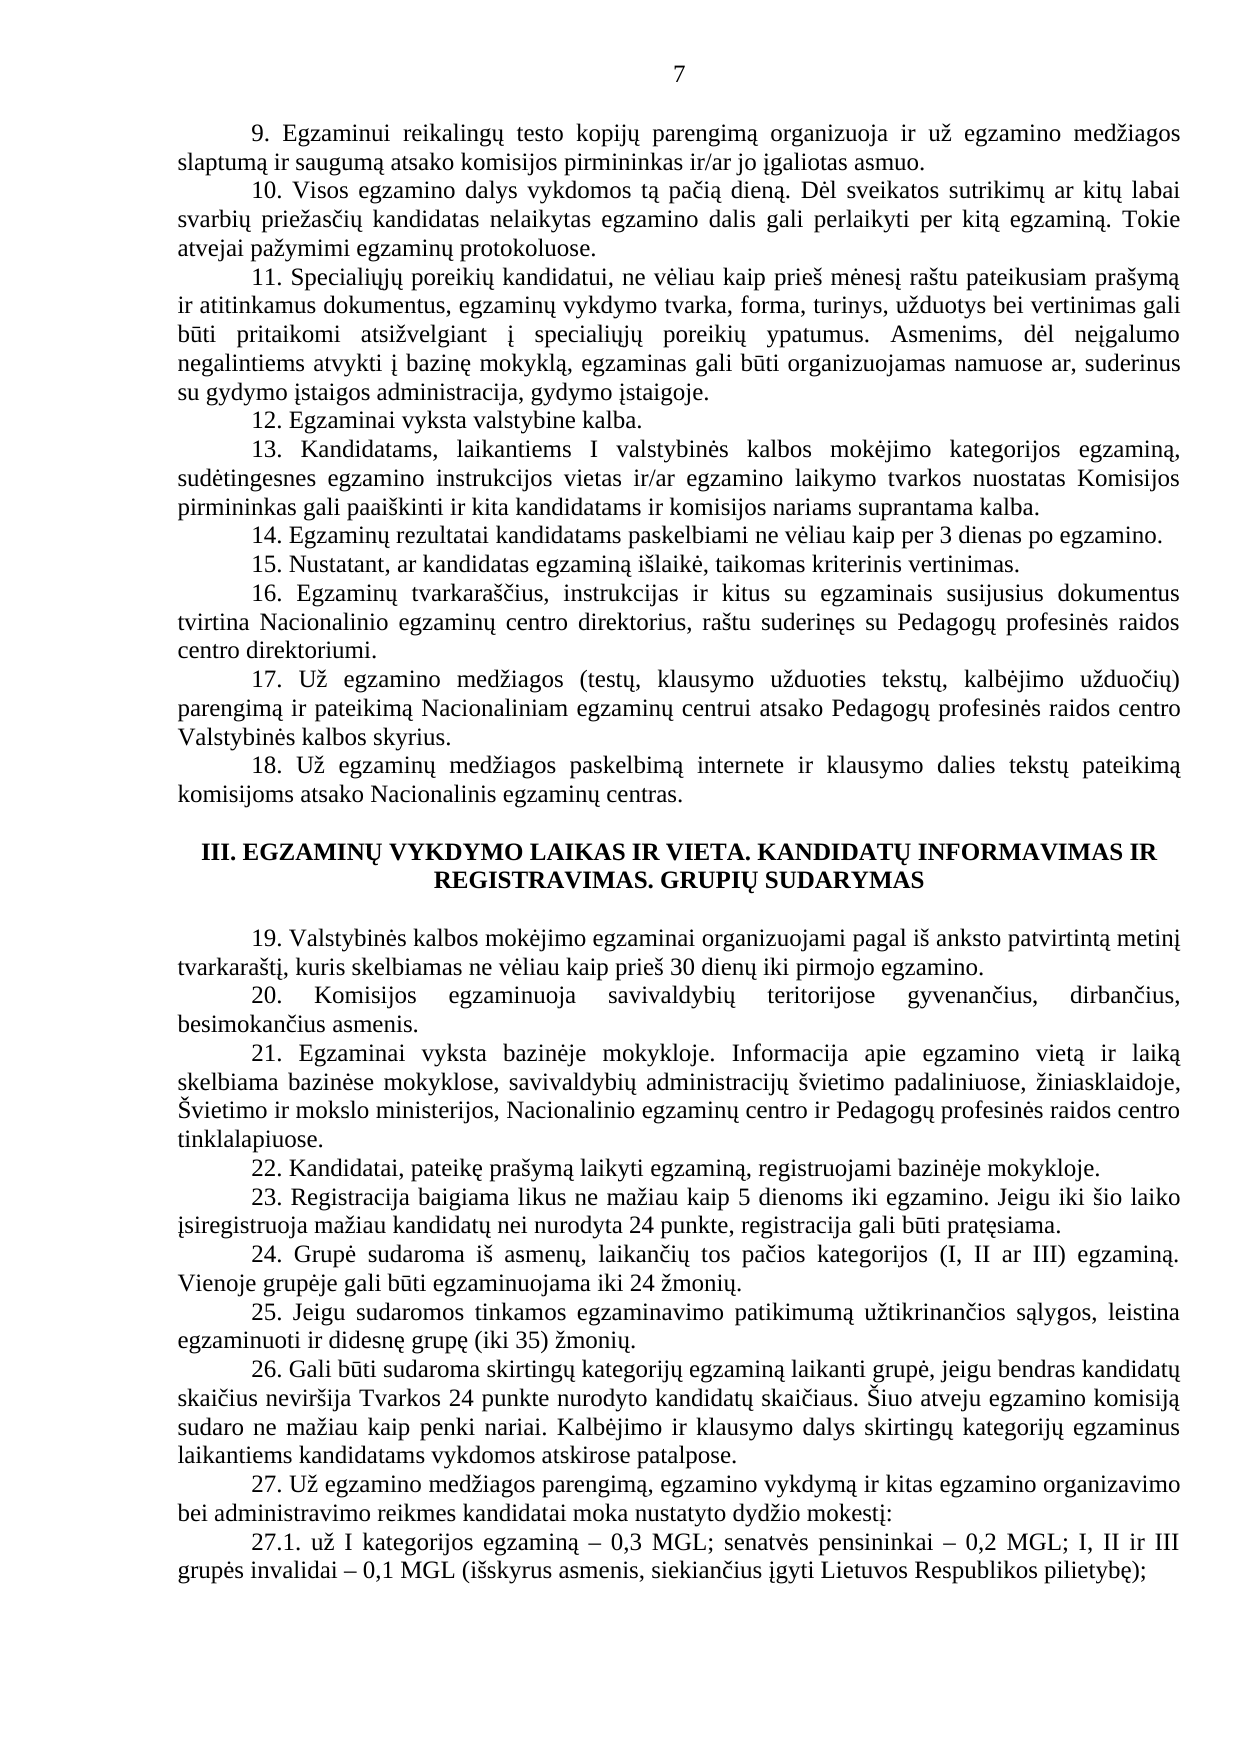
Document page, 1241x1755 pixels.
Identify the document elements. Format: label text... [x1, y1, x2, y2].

text 9. Egzaminui reikalingų testo kopijų parengimą organizuoja ir už egzamino medžiagos slaptumą ir saugumą atsako komisijos pirmininkas ir/ar jo įgaliotas asmuo. [177, 118, 1181, 176]
text 27.1. už I kategorijos egzaminą – 0,3 MGL; senatvės pensininkai – 0,2 MGL; I, II ir III grupės invalidai – 0,1 MGL (išskyrus asmenis, siekiančius įgyti Lietuvos Respublikos pilietybę); [177, 1527, 1181, 1584]
text 14. Egzaminų rezultatai kandidatams paskelbiami ne vėliau kaip per 3 dienas po egzamino. [177, 521, 1181, 549]
text 22. Kandidatai, pateikę prašymą laikyti egzaminą, registruojami bazinėje mokykloje. [177, 1153, 1181, 1182]
text 20. Komisijos egzaminuoja savivaldybių teritorijose gyvenančius, dirbančius, besimokančius asmenis. [177, 981, 1181, 1038]
text 19. Valstybinės kalbos mokėjimo egzaminai organizuojami pagal iš anksto patvirtintą metinį tvarkaraštį, kuris skelbiamas ne vėliau kaip prieš 30 dienų iki pirmojo egzamino. [177, 923, 1181, 981]
text 16. Egzaminų tvarkaraščius, instrukcijas ir kitus su egzaminais susijusius dokumentus tvirtina Nacionalinio egzaminų centro direktorius, raštu suderinęs su Pedagogų profesinės raidos centro direktoriumi. [177, 578, 1181, 664]
text III. EGZAMINŲ VYKDYMO LAIKAS IR VIETA. KANDIDATŲ INFORMAVIMAS IR REGISTRAVIMAS. GRUPIŲ SUDARYMAS [177, 837, 1181, 894]
text 11. Specialiųjų poreikių kandidatui, ne vėliau kaip prieš mėnesį raštu pateikusiam prašymą ir atitinkamus dokumentus, egzaminų vykdymo tvarka, forma, turinys, užduotys bei vertinimas gali būti pritaikomi atsižvelgiant į specialiųjų poreikių ypatumus. Asmenims, dėl neįgalumo negalintiems atvykti į bazinę mokyklą, egzaminas gali būti organizuojamas namuose ar, suderinus su gydymo įstaigos administracija, gydymo įstaigoje. [177, 262, 1181, 406]
text 25. Jeigu sudaromos tinkamos egzaminavimo patikimumą užtikrinančios sąlygos, leistina egzaminuoti ir didesnę grupę (iki 35) žmonių. [177, 1297, 1181, 1354]
text 15. Nustatant, ar kandidatas egzaminą išlaikė, taikomas kriterinis vertinimas. [177, 549, 1181, 578]
text 10. Visos egzamino dalys vykdomos tą pačią dieną. Dėl sveikatos sutrikimų ar kitų labai svarbių priežasčių kandidatas nelaikytas egzamino dalis gali perlaikyti per kitą egzaminą. Tokie atvejai pažymimi egzaminų protokoluose. [177, 176, 1181, 262]
text 21. Egzaminai vyksta bazinėje mokykloje. Informacija apie egzamino vietą ir laiką skelbiama bazinėse mokyklose, savivaldybių administracijų švietimo padaliniuose, žiniasklaidoje, Švietimo ir mokslo ministerijos, Nacionalinio egzaminų centro ir Pedagogų profesinės raidos centro tinklalapiuose. [177, 1038, 1181, 1153]
text 13. Kandidatams, laikantiems I valstybinės kalbos mokėjimo kategorijos egzaminą, sudėtingesnes egzamino instrukcijos vietas ir/ar egzamino laikymo tvarkos nuostatas Komisijos pirmininkas gali paaiškinti ir kita kandidatams ir komisijos nariams suprantama kalba. [177, 434, 1181, 521]
text 27. Už egzamino medžiagos parengimą, egzamino vykdymą ir kitas egzamino organizavimo bei administravimo reikmes kandidatai moka nustatyto dydžio mokestį: [177, 1469, 1181, 1527]
text 24. Grupė sudaroma iš asmenų, laikančių tos pačios kategorijos (I, II ar III) egzaminą. Vienoje grupėje gali būti egzaminuojama iki 24 žmonių. [177, 1239, 1181, 1297]
text 23. Registracija baigiama likus ne mažiau kaip 5 dienoms iki egzamino. Jeigu iki šio laiko įsiregistruoja mažiau kandidatų nei nurodyta 24 punkte, registracija gali būti pratęsiama. [177, 1182, 1181, 1239]
text 17. Už egzamino medžiagos (testų, klausymo užduoties tekstų, kalbėjimo užduočių) parengimą ir pateikimą Nacionaliniam egzaminų centrui atsako Pedagogų profesinės raidos centro Valstybinės kalbos skyrius. [177, 664, 1181, 751]
text 18. Už egzaminų medžiagos paskelbimą internete ir klausymo dalies tekstų pateikimą komisijoms atsako Nacionalinis egzaminų centras. [177, 751, 1181, 808]
text 26. Gali būti sudaroma skirtingų kategorijų egzaminą laikanti grupė, jeigu bendras kandidatų skaičius neviršija Tvarkos 24 punkte nurodyto kandidatų skaičiaus. Šiuo atveju egzamino komisiją sudaro ne mažiau kaip penki nariai. Kalbėjimo ir klausymo dalys skirtingų kategorijų egzaminus laikantiems kandidatams vykdomos atskirose patalpose. [177, 1354, 1181, 1469]
text 12. Egzaminai vyksta valstybine kalba. [177, 406, 1181, 434]
